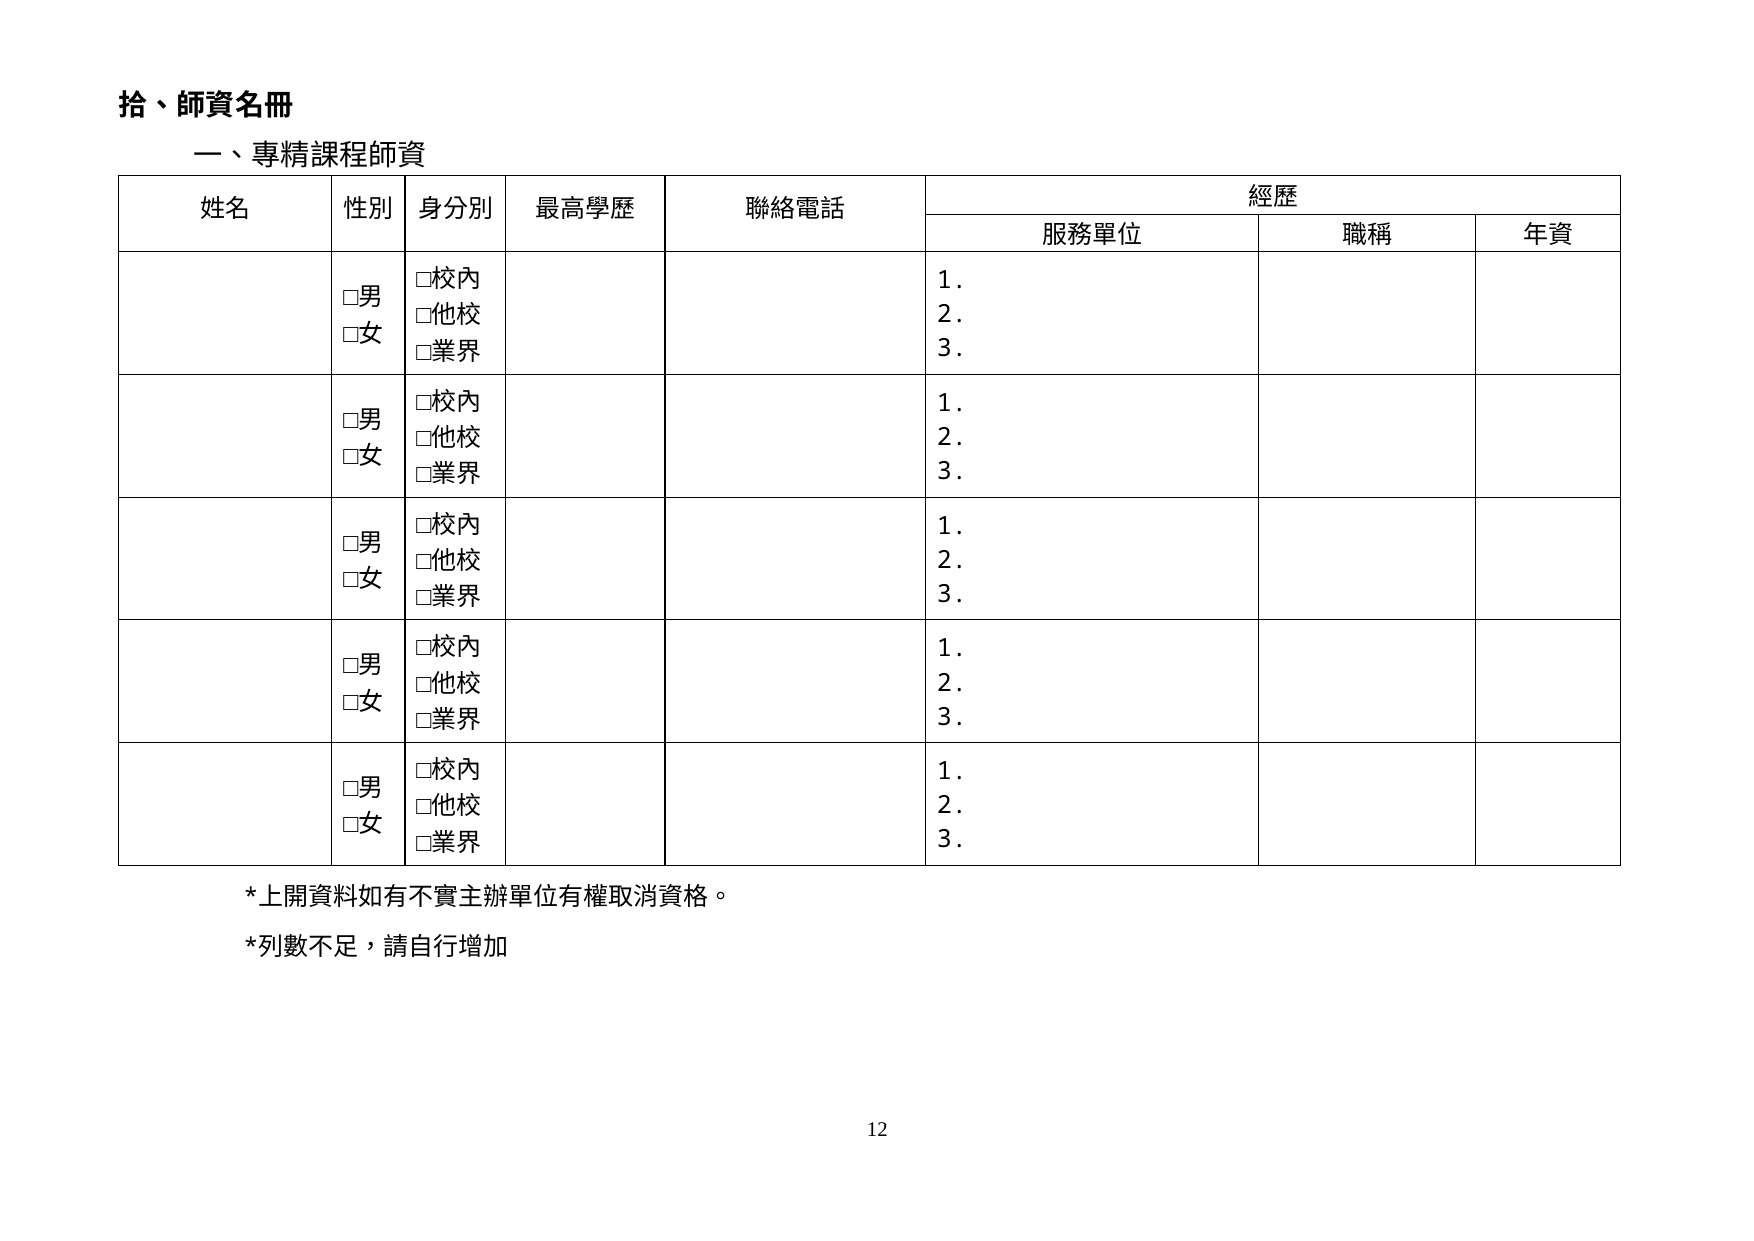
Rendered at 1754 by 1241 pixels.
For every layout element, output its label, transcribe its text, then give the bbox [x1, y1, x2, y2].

text 拾、師資名冊 [118, 75, 1636, 125]
table_cell [1476, 620, 1620, 742]
table_header 性別 [332, 176, 404, 251]
table_cell 1. 2. 3. [926, 252, 1258, 374]
table_cell [119, 375, 331, 497]
table_cell □男 □女 [332, 743, 404, 865]
table_cell 服務單位 [926, 215, 1258, 251]
table_cell [1259, 620, 1475, 742]
table_cell [666, 375, 925, 497]
table_header 經歷 [926, 176, 1620, 214]
table_cell □男 □女 [332, 375, 404, 497]
table_cell [1259, 498, 1475, 619]
table_cell [119, 252, 331, 374]
table_cell [666, 743, 925, 865]
table_cell 1. 2. 3. [926, 743, 1258, 865]
table_cell [506, 620, 664, 742]
table_cell [1259, 252, 1475, 374]
table_cell [1259, 743, 1475, 865]
table_cell [506, 375, 664, 497]
table_header 最高學歷 [506, 176, 664, 251]
table_cell 年資 [1476, 215, 1620, 251]
table_cell 1. 2. 3. [926, 375, 1258, 497]
table_cell [1476, 252, 1620, 374]
table_cell [666, 498, 925, 619]
text *列數不足，請自行增加 [243, 916, 1636, 966]
table_cell □校內 □他校 □業界 [406, 375, 505, 497]
table_cell □校內 □他校 □業界 [406, 743, 505, 865]
table_cell [506, 743, 664, 865]
table_cell [1259, 375, 1475, 497]
table_cell □男 □女 [332, 498, 404, 619]
table_cell [1476, 498, 1620, 619]
table_cell [119, 498, 331, 619]
table_cell [506, 498, 664, 619]
table_cell [119, 620, 331, 742]
table_cell □校內 □他校 □業界 [406, 252, 505, 374]
table_header 聯絡電話 [666, 176, 925, 251]
table_cell [1476, 743, 1620, 865]
table_cell [666, 620, 925, 742]
table_header 姓名 [119, 176, 331, 251]
table_cell □校內 □他校 □業界 [406, 620, 505, 742]
table_header 身分別 [406, 176, 505, 251]
text *上開資料如有不實主辦單位有權取消資格。 [243, 866, 1636, 916]
table_cell [666, 252, 925, 374]
table_cell □男 □女 [332, 252, 404, 374]
table_cell □男 □女 [332, 620, 404, 742]
table_cell 職稱 [1259, 215, 1475, 251]
table_cell [119, 743, 331, 865]
table_cell [506, 252, 664, 374]
text 一、專精課程師資 [193, 125, 1636, 175]
table_cell □校內 □他校 □業界 [406, 498, 505, 619]
table_cell 1. 2. 3. [926, 498, 1258, 619]
table_cell 1. 2. 3. [926, 620, 1258, 742]
table_cell [1476, 375, 1620, 497]
